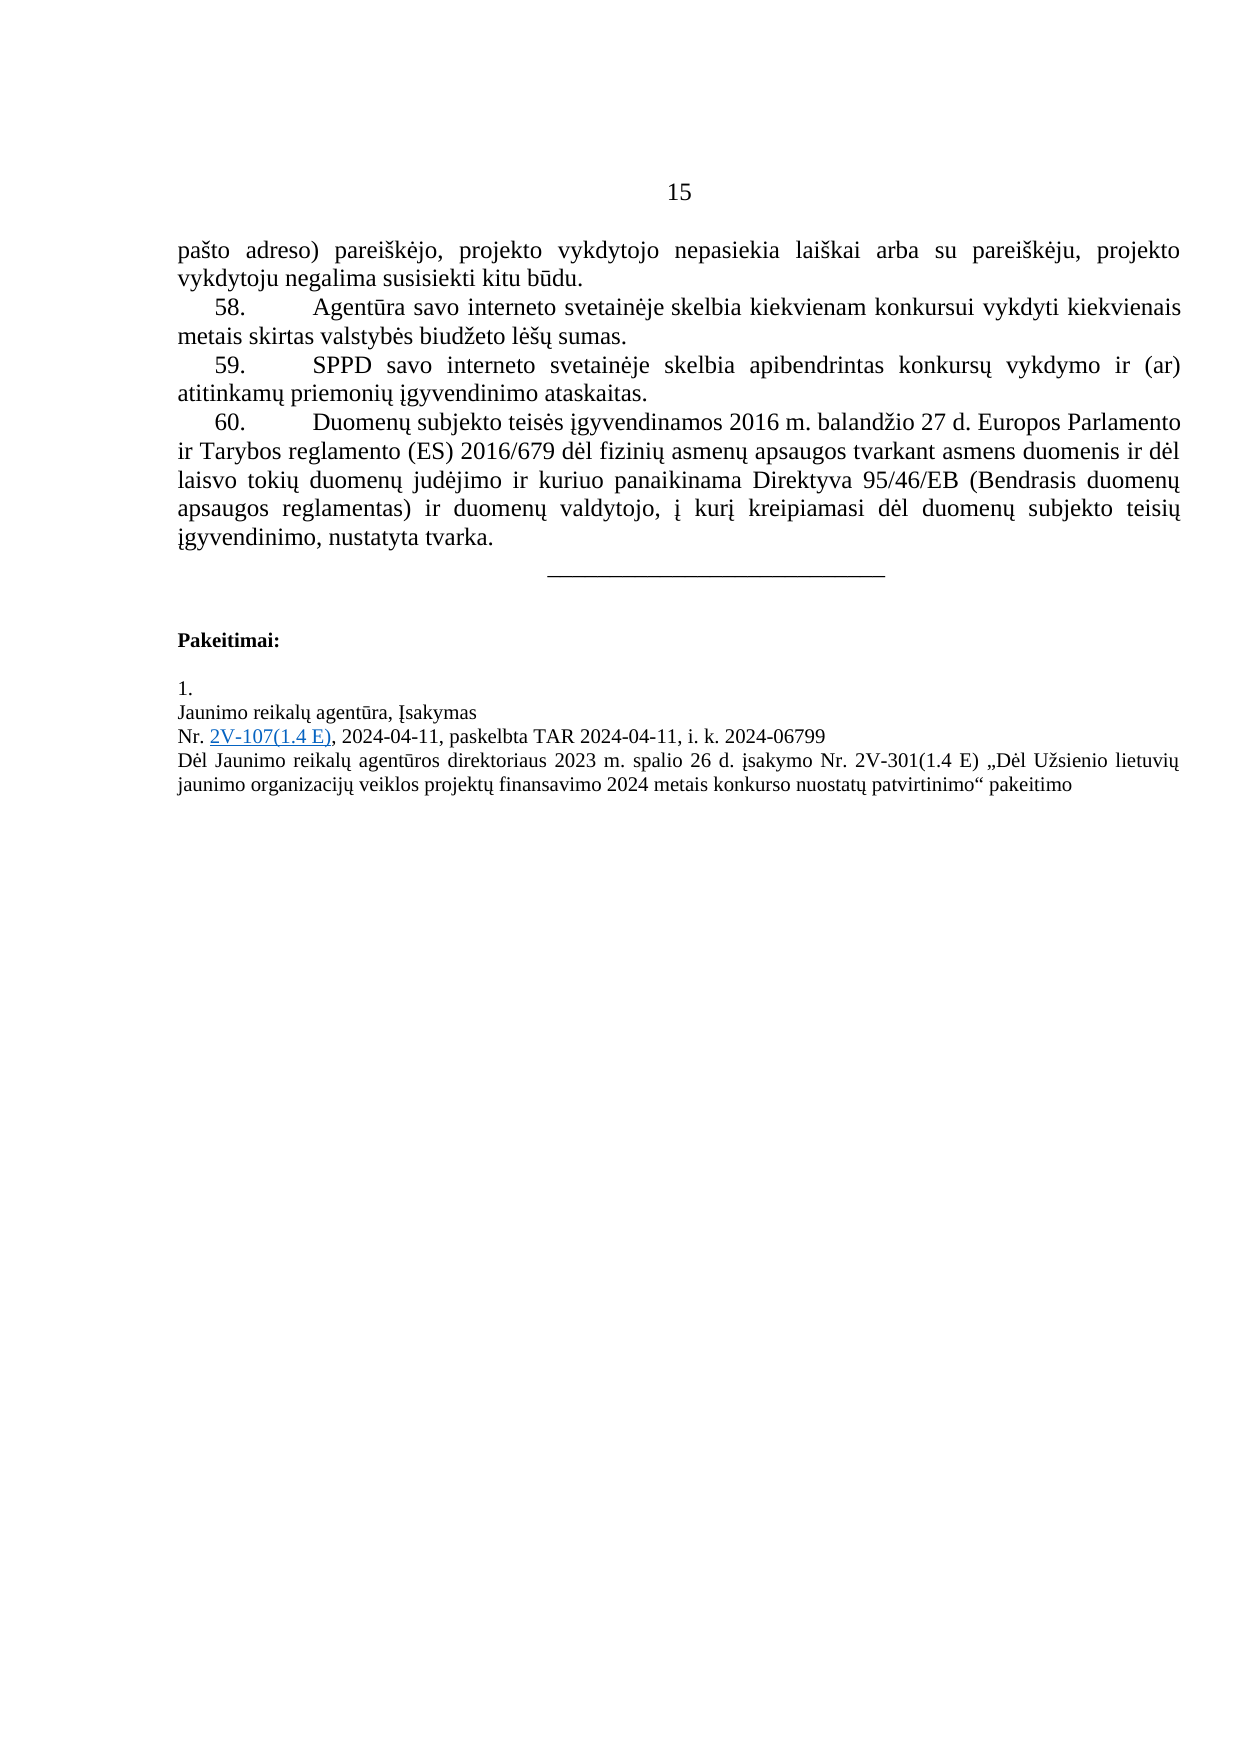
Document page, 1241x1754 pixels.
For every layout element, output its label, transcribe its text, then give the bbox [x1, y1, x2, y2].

text 1. [177, 676, 1181, 700]
text Jaunimo reikalų agentūra, Įsakymas [177, 700, 1181, 724]
text Nr. 2V-107(1.4 E), 2024-04-11, paskelbta TAR 2024-04-11, i. k. 2024-06799 [177, 724, 1181, 748]
text pašto adreso) pareiškėjo, projekto vykdytojo nepasiekia laiškai arba su pareiškėju, projekto vykdytoju negalima susisiekti kitu būdu. [177, 235, 1181, 292]
text 60. Duomenų subjekto teisės įgyvendinamos 2016 m. balandžio 27 d. Europos Parlamento ir Tarybos reglamento (ES) 2016/679 dėl fizinių asmenų apsaugos tvarkant asmens duomenis ir dėl laisvo tokių duomenų judėjimo ir kuriuo panaikinama Direktyva 95/46/EB (Bendrasis duomenų apsaugos reglamentas) ir duomenų valdytojo, į kurį kreipiamasi dėl duomenų subjekto teisių įgyvendinimo, nustatyta tvarka. [177, 407, 1181, 551]
text Pakeitimai: [177, 628, 1181, 652]
text 58. Agentūra savo interneto svetainėje skelbia kiekvienam konkursui vykdyti kiekvienais metais skirtas valstybės biudžeto lėšų sumas. [177, 292, 1181, 350]
text Dėl Jaunimo reikalų agentūros direktoriaus 2023 m. spalio 26 d. įsakymo Nr. 2V-301(1.4 E) „Dėl Užsienio lietuvių jaunimo organizacijų veiklos projektų finansavimo 2024 metais konkurso nuostatų patvirtinimo“ pakeitimo [177, 748, 1181, 796]
text ___________________________ [177, 551, 1181, 580]
text 59. SPPD savo interneto svetainėje skelbia apibendrintas konkursų vykdymo ir (ar) atitinkamų priemonių įgyvendinimo ataskaitas. [177, 350, 1181, 407]
